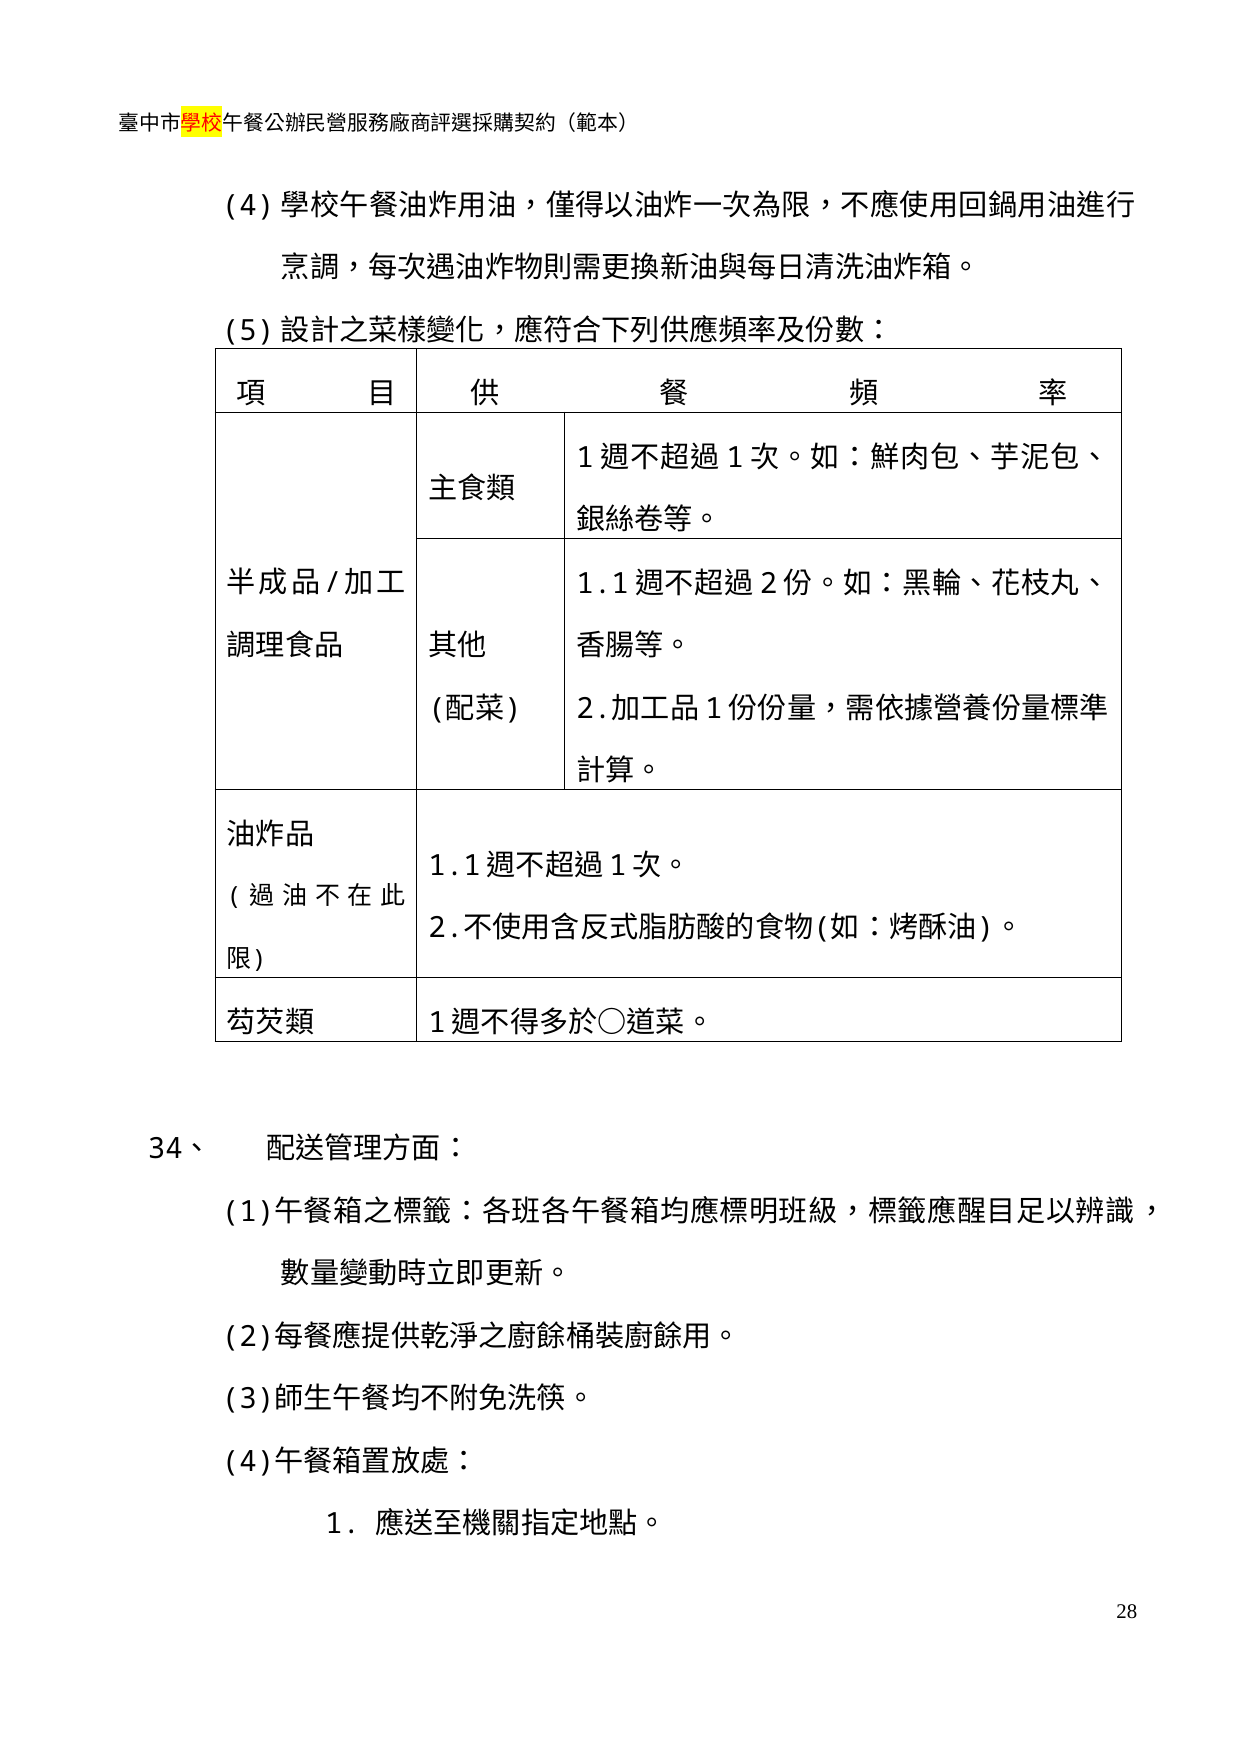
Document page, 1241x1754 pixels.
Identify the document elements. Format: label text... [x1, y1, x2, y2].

table_cell 主食類 [417, 413, 564, 538]
table_cell 1週不超過1次。如：鮮肉包、芋泥包、銀絲卷等。 [565, 413, 1121, 538]
list 設計之菜樣變化，應符合下列供應頻率及份數： [222, 286, 1137, 348]
table_cell 1.1週不超過2份。如：黑輪、花枝丸、香腸等。 2.加工品1份份量，需依據營養份量標準計算。 [565, 539, 1121, 789]
list 午餐箱之標籤：各班各午餐箱均應標明班級，標籤應醒目足以辨識，數量變動時立即更新。 [222, 1167, 1137, 1292]
table_cell 1.1週不超過1次。 2.不使用含反式脂肪酸的食物(如：烤酥油)。 [417, 790, 1121, 977]
list 每餐應提供乾淨之廚餘桶裝廚餘用。 [222, 1292, 1137, 1354]
table_cell 半成品/加工調理食品 [216, 413, 416, 789]
table_cell 油炸品 (過油不在此限) [216, 790, 416, 977]
table_header 項 目 [216, 349, 416, 412]
list 學校午餐油炸用油，僅得以油炸一次為限，不應使用回鍋用油進行烹調，每次遇油炸物則需更換新油與每日清洗油炸箱。 [222, 161, 1137, 286]
list 配送管理方面： [148, 1104, 1137, 1167]
table_header 供 餐 頻 率 [417, 349, 1121, 412]
table_cell 其他 (配菜) [417, 539, 564, 789]
table_cell 1週不得多於○道菜。 [417, 978, 1121, 1041]
list 師生午餐均不附免洗筷。 [222, 1354, 1137, 1417]
text 1. 應送至機關指定地點。 [325, 1479, 1137, 1542]
table_cell 芶芡類 [216, 978, 416, 1041]
list 午餐箱置放處： [222, 1417, 1137, 1479]
